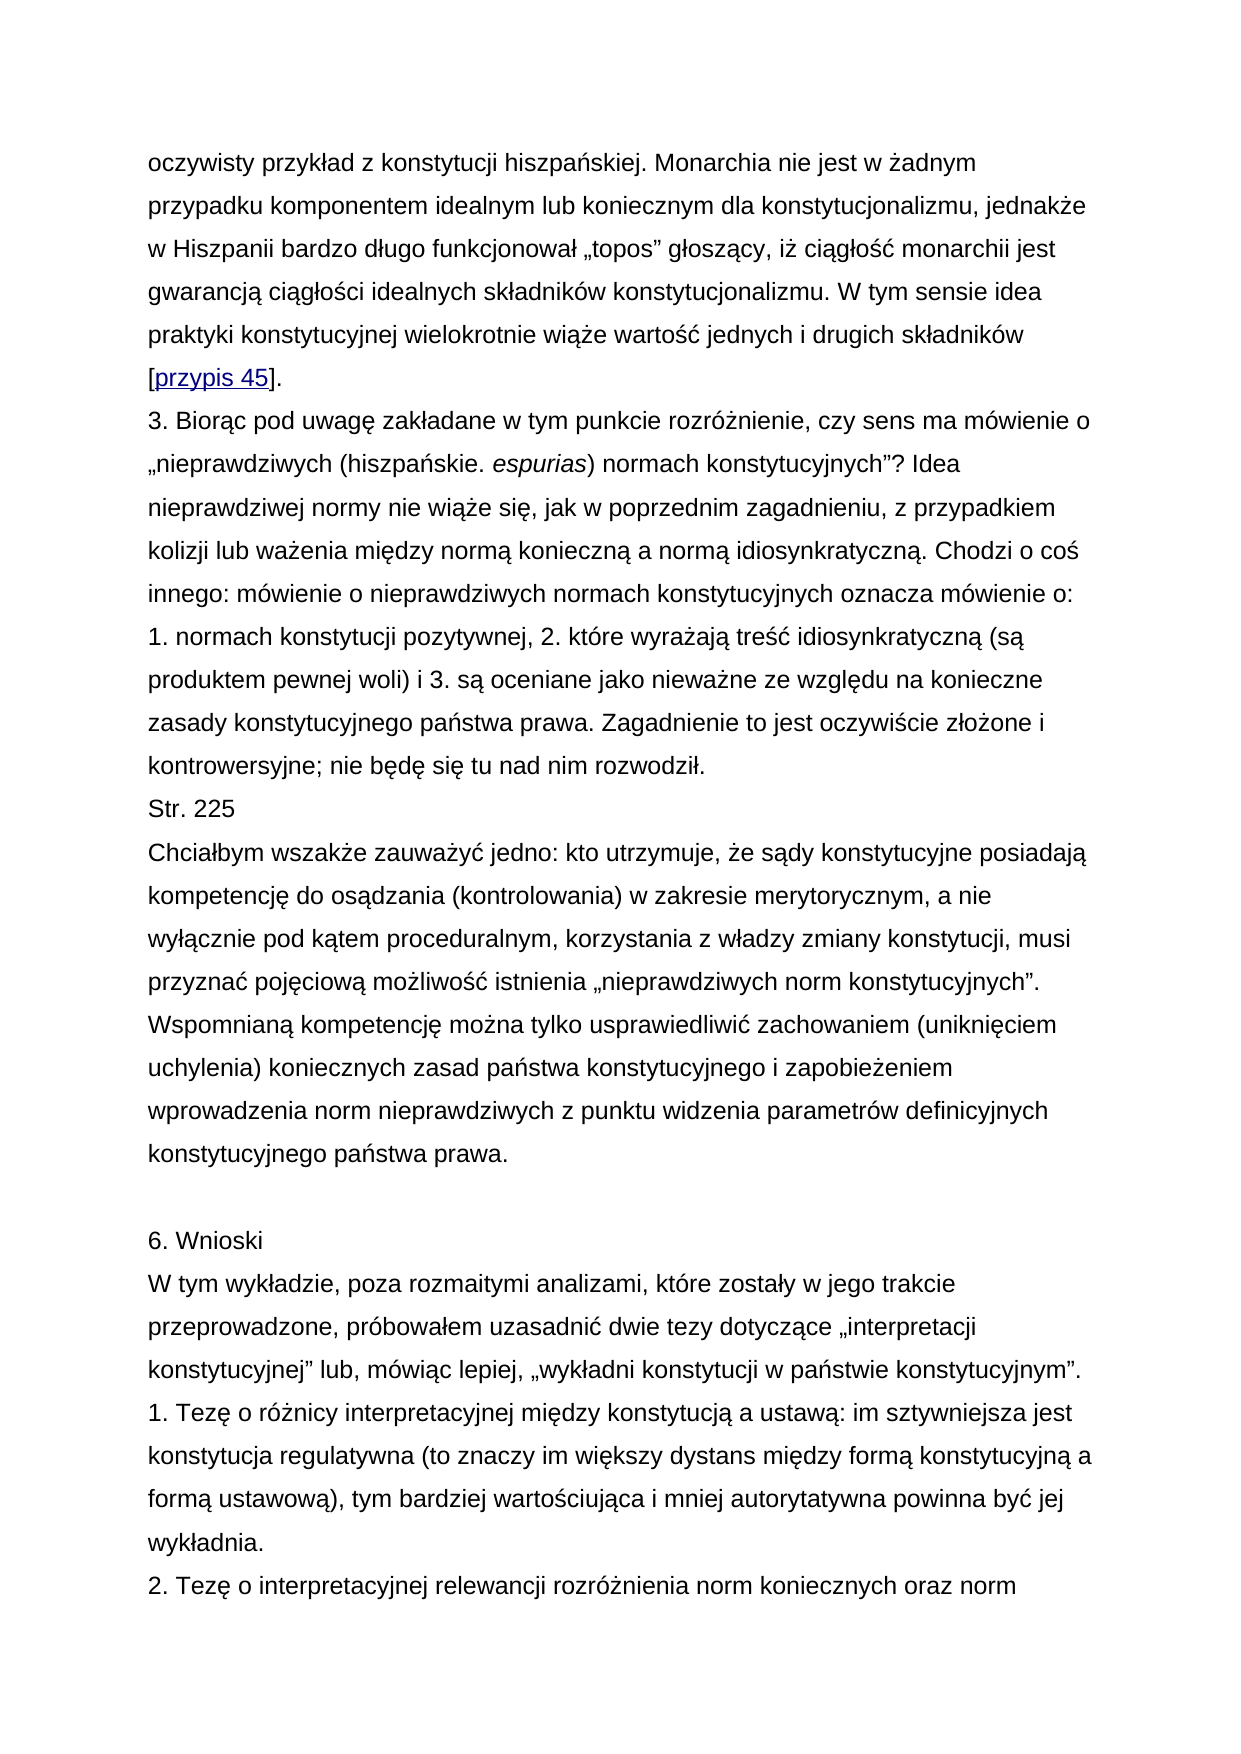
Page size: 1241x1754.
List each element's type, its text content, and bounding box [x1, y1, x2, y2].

text oczywisty przykład z konstytucji hiszpańskiej. Monarchia nie jest w żadnym przypadku komponentem idealnym lub koniecznym dla konstytucjonalizmu, jednakże w Hiszpanii bardzo długo funkcjonował „topos” głoszący, iż ciągłość monarchii jest gwarancją ciągłości idealnych składników konstytucjonalizmu. W tym sensie idea praktyki konstytucyjnej wielokrotnie wiąże wartość jednych i drugich składników [przypis 45]. [148, 148, 1093, 392]
text Str. 225 [148, 794, 1093, 823]
text 2. Tezę o interpretacyjnej relewancji rozróżnienia norm koniecznych oraz norm [148, 1571, 1093, 1599]
subtitle 6. Wnioski [148, 1226, 1093, 1254]
text W tym wykładzie, poza rozmaitymi analizami, które zostały w jego trakcie przeprowadzone, próbowałem uzasadnić dwie tezy dotyczące „interpretacji konstytucyjnej” lub, mówiąc lepiej, „wykładni konstytucji w państwie konstytucyjnym”. [148, 1269, 1093, 1384]
text 1. Tezę o różnicy interpretacyjnej między konstytucją a ustawą: im sztywniejsza jest konstytucja regulatywna (to znaczy im większy dystans między formą konstytucyjną a formą ustawową), tym bardziej wartościująca i mniej autorytatywna powinna być jej wykładnia. [148, 1398, 1093, 1556]
text Chciałbym wszakże zauważyć jedno: kto utrzymuje, że sądy konstytucyjne posiadają kompetencję do osądzania (kontrolowania) w zakresie merytorycznym, a nie wyłącznie pod kątem proceduralnym, korzystania z władzy zmiany konstytucji, musi przyznać pojęciową możliwość istnienia „nieprawdziwych norm konstytucyjnych”. Wspomnianą kompetencję można tylko usprawiedliwić zachowaniem (uniknięciem uchylenia) koniecznych zasad państwa konstytucyjnego i zapobieżeniem wprowadzenia norm nieprawdziwych z punktu widzenia parametrów definicyjnych konstytucyjnego państwa prawa. [148, 838, 1093, 1168]
text 3. Biorąc pod uwagę zakładane w tym punkcie rozróżnienie, czy sens ma mówienie o „nieprawdziwych (hiszpańskie. espurias) normach konstytucyjnych”? Idea nieprawdziwej normy nie wiąże się, jak w poprzednim zagadnieniu, z przypadkiem kolizji lub ważenia między normą konieczną a normą idiosynkratyczną. Chodzi o coś innego: mówienie o nieprawdziwych normach konstytucyjnych oznacza mówienie o: 1. normach konstytucji pozytywnej, 2. które wyrażają treść idiosynkratyczną (są produktem pewnej woli) i 3. są oceniane jako nieważne ze względu na konieczne zasady konstytucyjnego państwa prawa. Zagadnienie to jest oczywiście złożone i kontrowersyjne; nie będę się tu nad nim rozwodził. [148, 406, 1093, 780]
